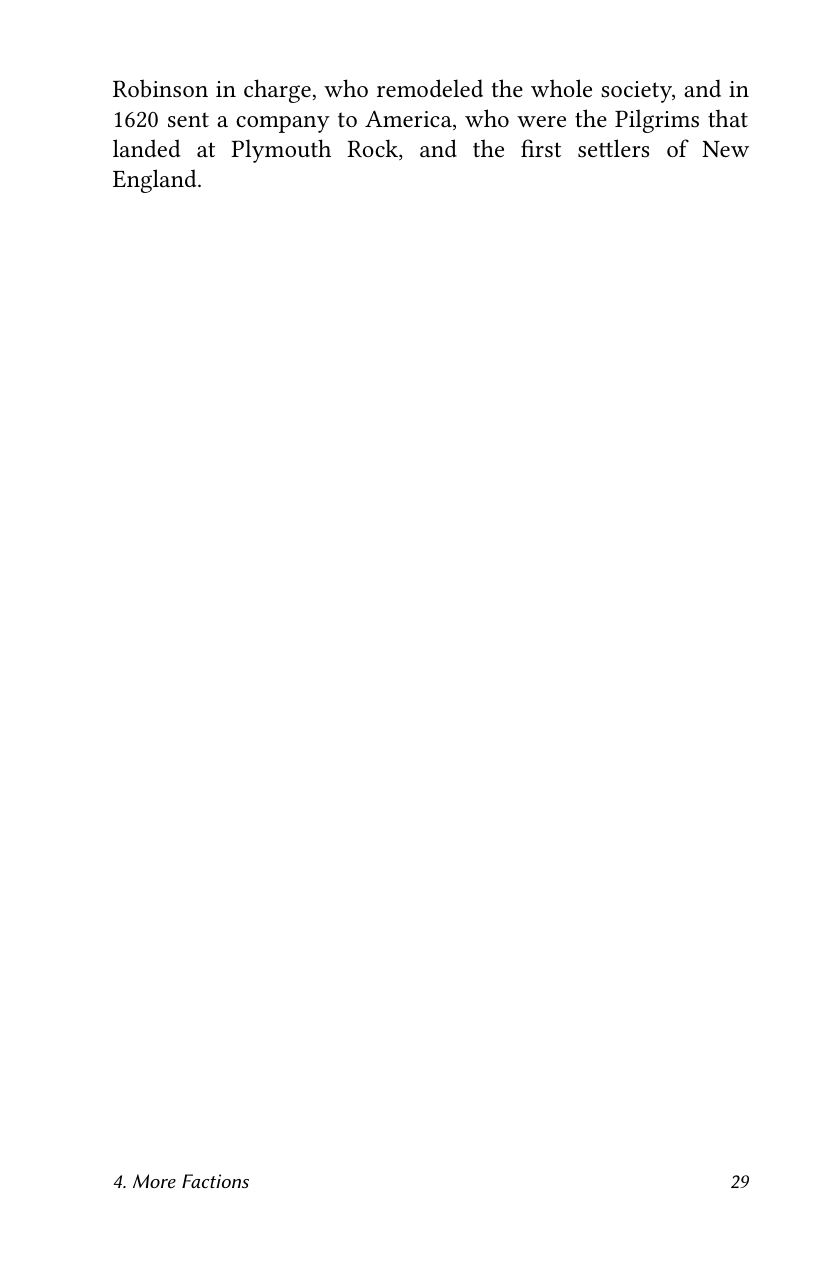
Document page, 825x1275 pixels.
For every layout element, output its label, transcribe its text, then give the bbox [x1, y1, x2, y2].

text Robinson in charge, who remodeled the whole society, and in 1620 sent a company to America, who were the Pilgrims that landed at Plymouth Rock, and the first settlers of New England. [112, 75, 750, 193]
